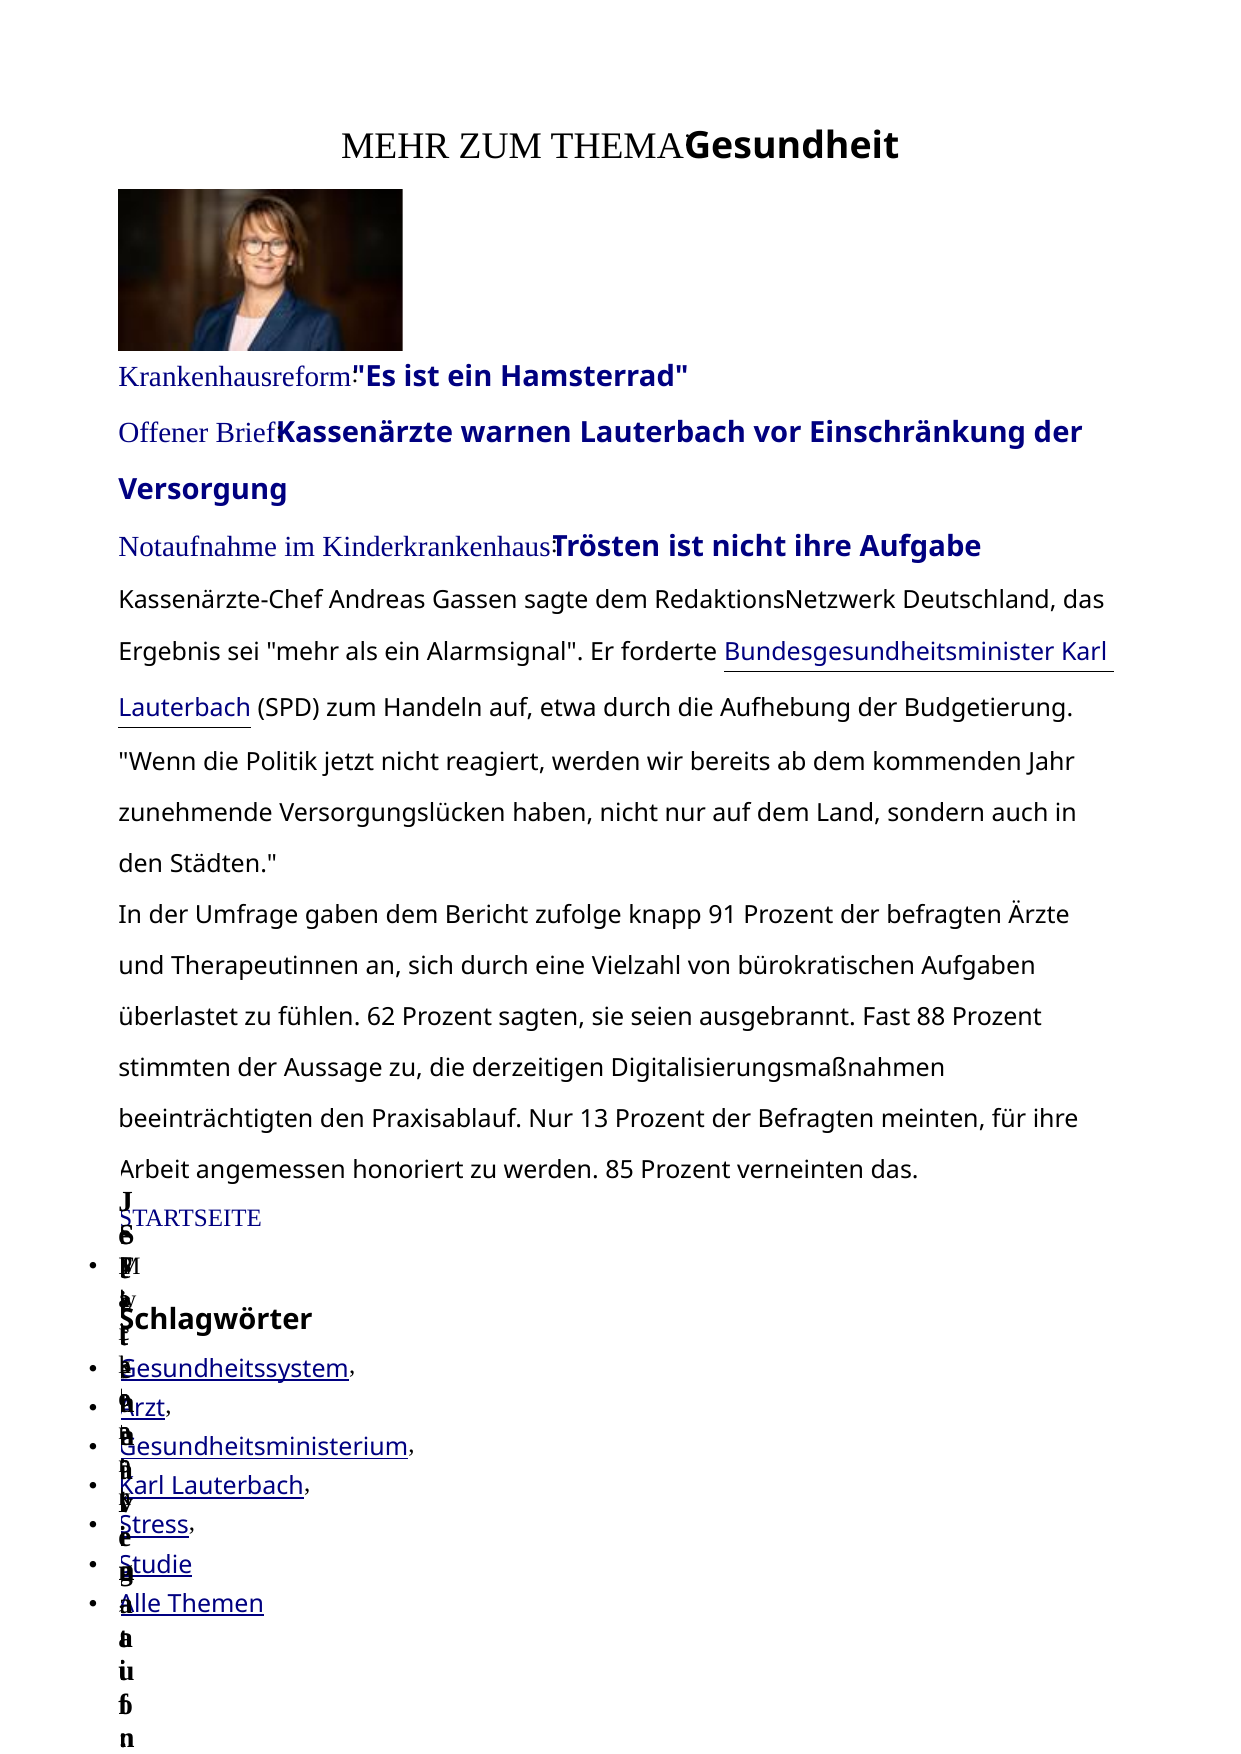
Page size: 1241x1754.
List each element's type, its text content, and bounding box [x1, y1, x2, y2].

text In der Umfrage gaben dem Bericht zufolge knapp 91 Prozent der befragten Ärzte und Therapeutinnen an, sich durch eine Vielzahl von bürokratischen Aufgaben überlastet zu fühlen. 62 Prozent sagten, sie seien ausgebrannt. Fast 88 Prozent stimmten der Aussage zu, die derzeitigen Digitalisierungsmaßnahmen beeinträchtigten den Praxisablauf. Nur 13 Prozent der Befragten meinten, für ihre Arbeit angemessen honoriert zu werden. 85 Prozent verneinten das. [118, 897, 1122, 1186]
picture [118, 189, 403, 351]
subtitle MEHR ZUM THEMAGesundheit [118, 118, 1122, 169]
list Gesundheitssystem [121, 1351, 1122, 1384]
list Stress [121, 1507, 1122, 1541]
text Kassenärzte-Chef Andreas Gassen sagte dem RedaktionsNetzwerk Deutschland, das Ergebnis sei "mehr als ein Alarmsignal". Er forderte Bundesgesundheitsminister Karl Lauterbach (SPD) zum Handeln auf, etwa durch die Aufhebung der Budgetierung. "Wenn die Politik jetzt nicht reagiert, werden wir bereits ab dem kommenden Jahr zunehmende Versorgungslücken haben, nicht nur auf dem Land, sondern auch in den Städten." [118, 581, 1122, 880]
text STARTSEITE [122, 1203, 1122, 1232]
list Karl Lauterbach [123, 1468, 1122, 1502]
list Studie [121, 1546, 1122, 1580]
list Arzt [121, 1390, 1122, 1424]
list Gesundheitsministerium [121, 1429, 1122, 1463]
subtitle Offener BriefKassenärzte warnen Lauterbach vor Einschränkung der Versorgung [118, 411, 1122, 508]
subtitle Krankenhausreform"Es ist ein Hamsterrad" [118, 355, 1122, 394]
subtitle Notaufnahme im KinderkrankenhausTrösten ist nicht ihre Aufgabe [118, 525, 1122, 564]
subtitle Schlagwörter [124, 1298, 1122, 1338]
list Alle Themen [121, 1586, 1122, 1619]
